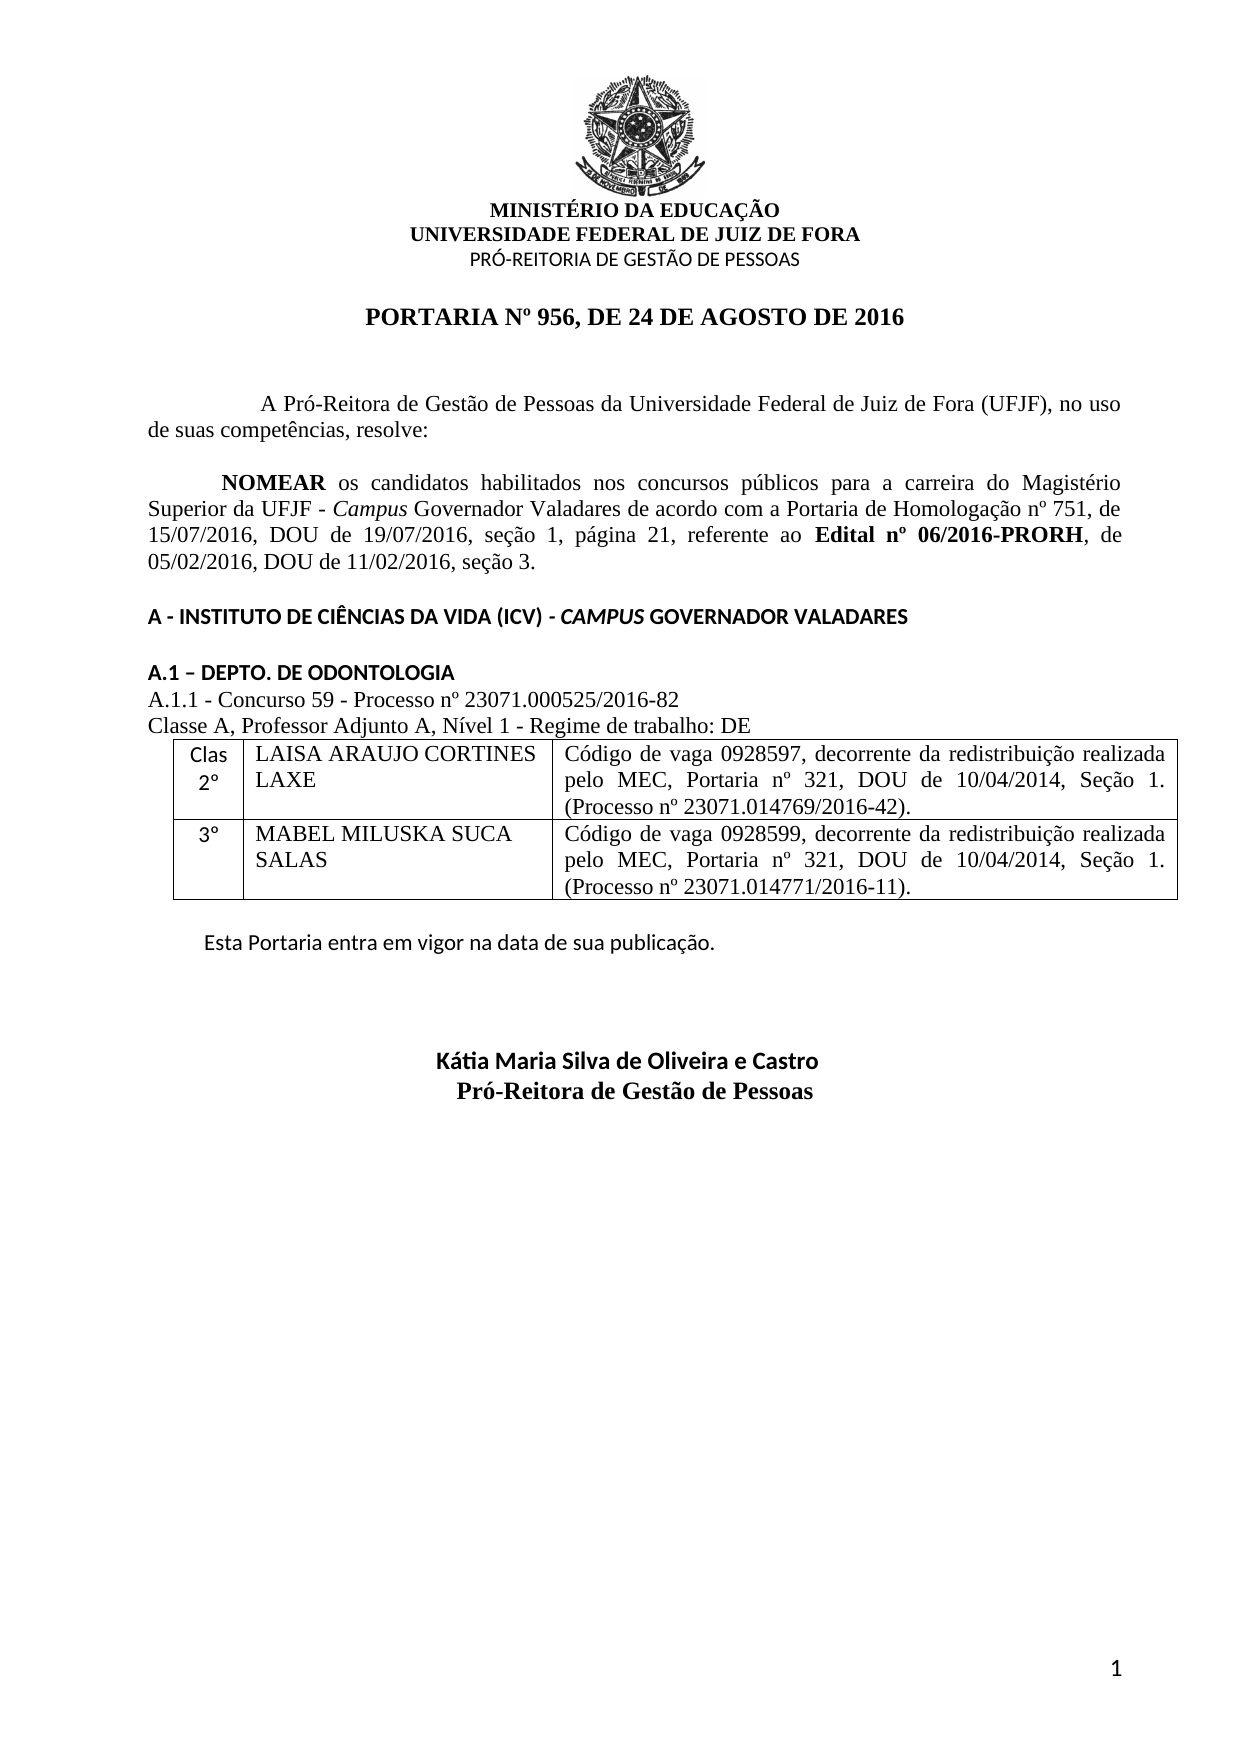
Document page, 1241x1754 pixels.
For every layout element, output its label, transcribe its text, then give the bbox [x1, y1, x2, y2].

subtitle Esta Portaria entra em vigor na data de sua publicação. [148, 928, 1122, 956]
subtitle A - INSTITUTO DE CIÊNCIAS DA VIDA (ICV) - CAMPUS GOVERNADOR VALADARES [148, 602, 1122, 630]
subtitle Pró-Reitora de Gestão de Pessoas [148, 1076, 1122, 1104]
table_header Clas 2º [174, 740, 243, 819]
subtitle Kátia Maria Silva de Oliveira e Castro [148, 1045, 1107, 1076]
table_cell 3º [174, 820, 243, 899]
subtitle NOMEAR os candidatos habilitados nos concursos públicos para a carreira do Magistério Superior da UFJF - Campus Governador Valadares de acordo com a Portaria de Homologação nº 751, de 15/07/2016, DOU de 19/07/2016, seção 1, página 21, referente ao Edital nº 06/2016-PRORH, de 05/02/2016, DOU de 11/02/2016, seção 3. [148, 469, 1122, 574]
table_header LAISA ARAUJO CORTINES LAXE [244, 740, 552, 819]
table_cell Código de vaga 0928599, decorrente da redistribuição realizada pelo MEC, Portaria nº 321, DOU de 10/04/2014, Seção 1. (Processo nº 23071.014771/2016-11). [553, 820, 1177, 899]
picture [573, 75, 707, 199]
subtitle A.1.1 - Concurso 59 - Processo nº 23071.000525/2016-82 [148, 686, 1122, 713]
table_header Código de vaga 0928597, decorrente da redistribuição realizada pelo MEC, Portaria nº 321, DOU de 10/04/2014, Seção 1. (Processo nº 23071.014769/2016-42). [553, 740, 1177, 819]
subtitle Classe A, Professor Adjunto A, Nível 1 - Regime de trabalho: DE [148, 713, 1122, 739]
table_cell MABEL MILUSKA SUCA SALAS [244, 820, 552, 899]
subtitle A.1 – DEPTO. DE ODONTOLOGIA [148, 658, 1122, 686]
subtitle PORTARIA Nº 956, DE 24 DE AGOSTO DE 2016 [148, 301, 1122, 330]
subtitle A Pró-Reitora de Gestão de Pessoas da Universidade Federal de Juiz de Fora (UFJF), no uso de suas competências, resolve: [148, 390, 1122, 442]
